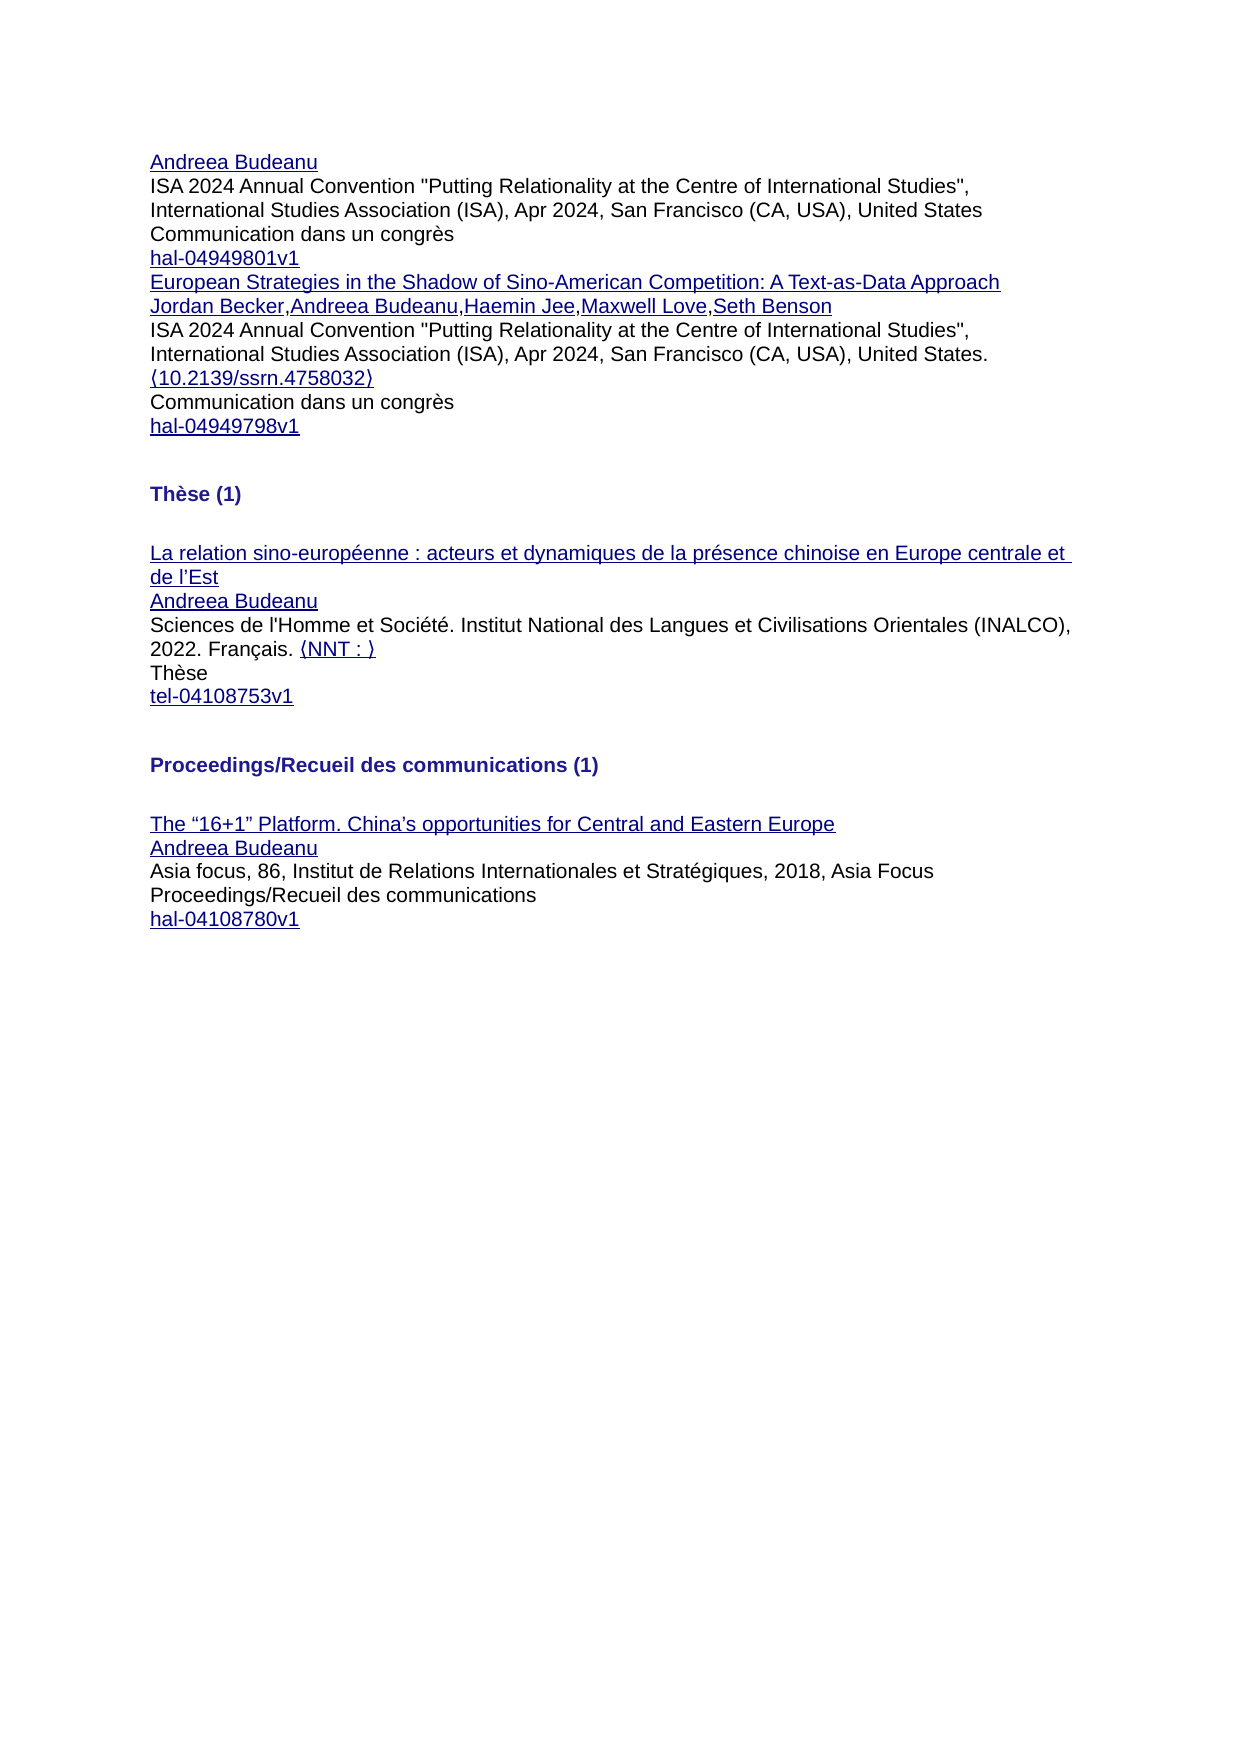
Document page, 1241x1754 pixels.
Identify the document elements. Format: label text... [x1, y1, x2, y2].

table_cell European Strategies in the Shadow of Sino-American Competition: A Text-as-Data Approach Jordan Becker,Andreea Budeanu,Haemin Jee,Maxwell Love,Seth Benson ISA 2024 Annual Convention "Putting Relationality at the Centre of International Studies", International Studies Association (ISA), Apr 2024, San Francisco (CA, USA), United States. ⟨10.2139/ssrn.4758032⟩ Communication dans un congrès hal-04949798v1 [150, 270, 1090, 437]
table_header The “16+1” Platform. China’s opportunities for Central and Eastern Europe Andreea Budeanu Asia focus, 86, Institut de Relations Internationales et Stratégiques, 2018, Asia Focus Proceedings/Recueil des communications hal-04108780v1 [150, 811, 1090, 931]
subtitle Thèse (1) [150, 482, 1090, 506]
subtitle Proceedings/Recueil des communications (1) [150, 753, 1090, 777]
table_cell Andreea Budeanu ISA 2024 Annual Convention "Putting Relationality at the Centre of International Studies", International Studies Association (ISA), Apr 2024, San Francisco (CA, USA), United States Communication dans un congrès hal-04949801v1 [150, 150, 1090, 270]
table_header La relation sino-européenne : acteurs et dynamiques de la présence chinoise en Europe centrale et de l’Est Andreea Budeanu Sciences de l'Homme et Société. Institut National des Langues et Civilisations Orientales (INALCO), 2022. Français. ⟨NNT : ⟩ Thèse tel-04108753v1 [150, 541, 1090, 708]
